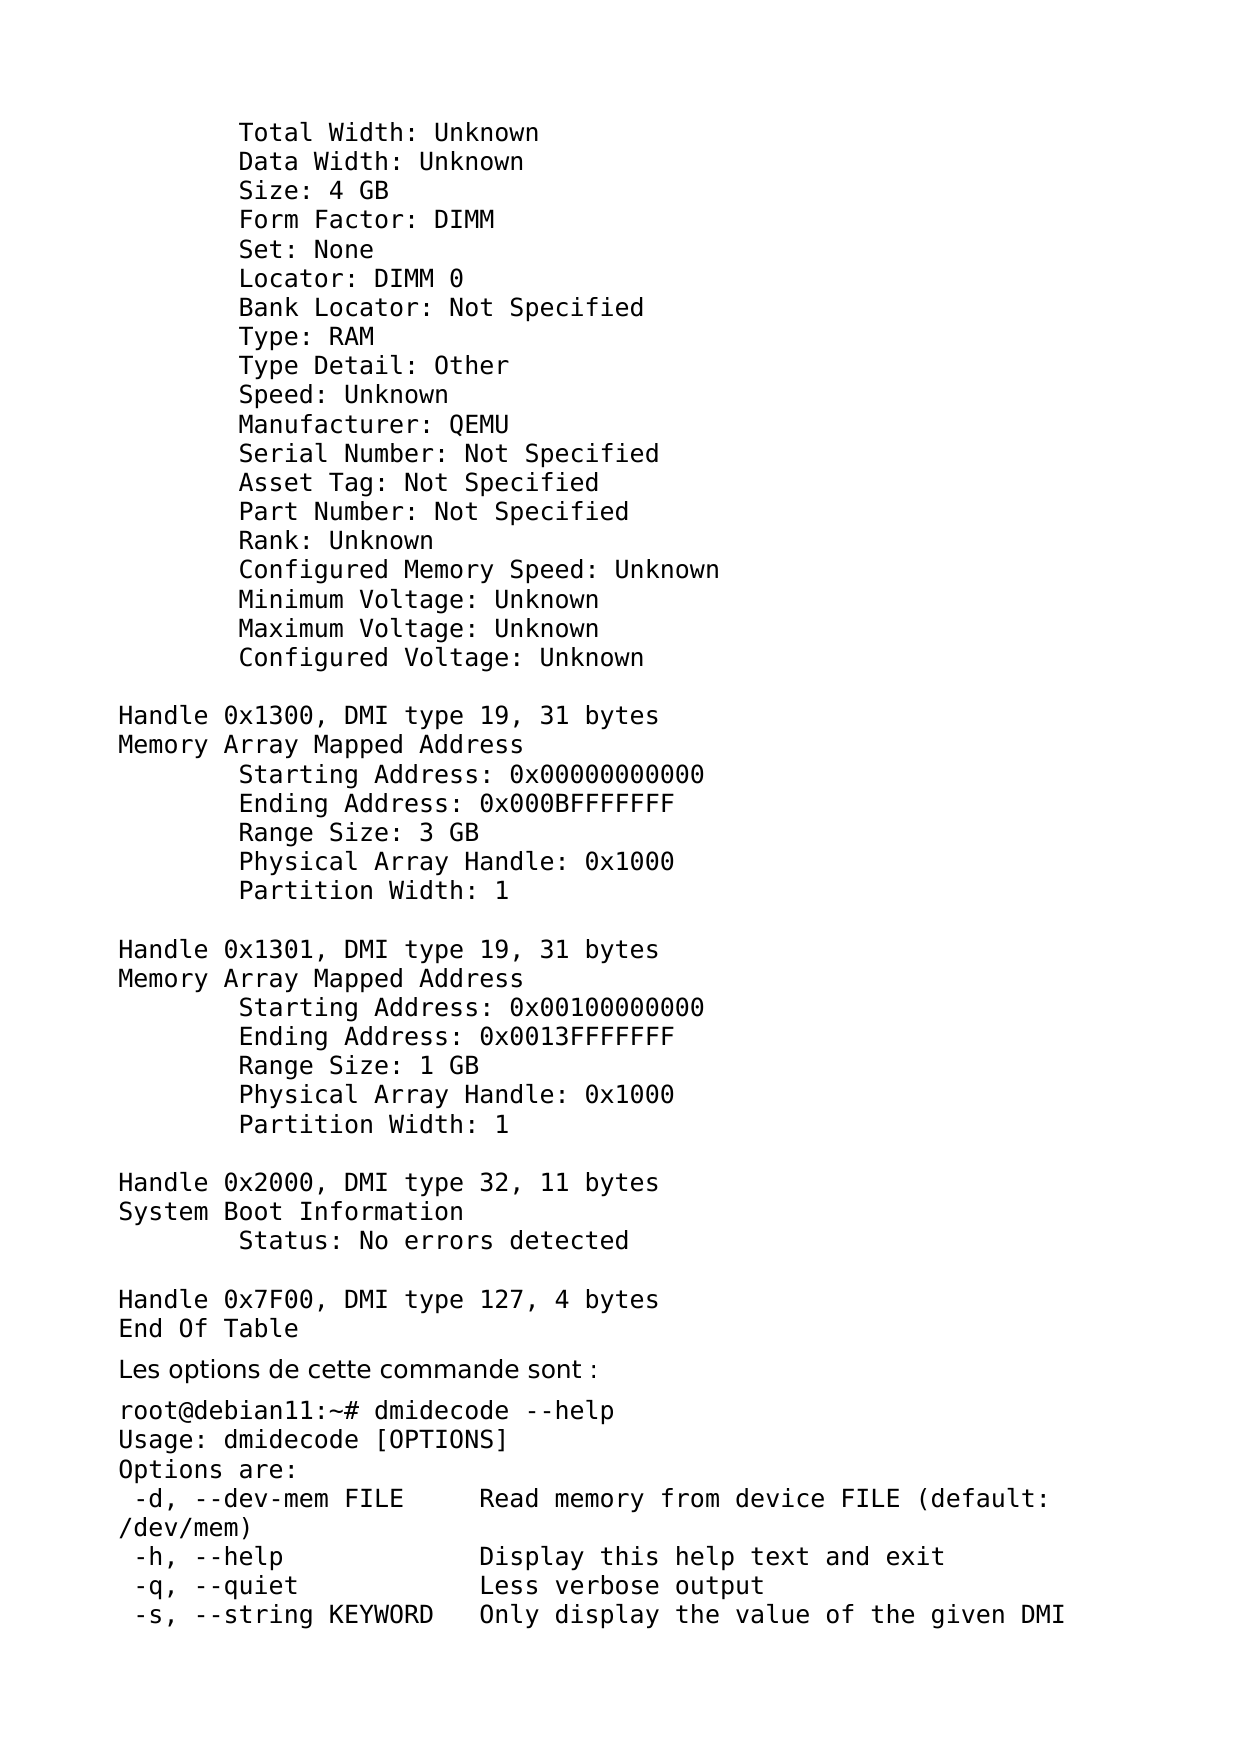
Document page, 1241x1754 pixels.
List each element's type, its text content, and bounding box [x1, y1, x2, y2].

text Les options de cette commande sont : [118, 1355, 1122, 1384]
text root@debian11:~# dmidecode --help Usage: dmidecode [OPTIONS] Options are: -d, --dev-mem FILE Read memory from device FILE (default: /dev/mem) -h, --help Display this help text and exit -q, --quiet Less verbose output -s, --string KEYWORD Only display the value of the given DMI [118, 1397, 1122, 1630]
text Total Width: Unknown Data Width: Unknown Size: 4 GB Form Factor: DIMM Set: None Locator: DIMM 0 Bank Locator: Not Specified Type: RAM Type Detail: Other Speed: Unknown Manufacturer: QEMU Serial Number: Not Specified Asset Tag: Not Specified Part Number: Not Specified Rank: Unknown Configured Memory Speed: Unknown Minimum Voltage: Unknown Maximum Voltage: Unknown Configured Voltage: Unknown Handle 0x1300, DMI type 19, 31 bytes Memory Array Mapped Address Starting Address: 0x00000000000 Ending Address: 0x000BFFFFFFF Range Size: 3 GB Physical Array Handle: 0x1000 Partition Width: 1 Handle 0x1301, DMI type 19, 31 bytes Memory Array Mapped Address Starting Address: 0x00100000000 Ending Address: 0x0013FFFFFFF Range Size: 1 GB Physical Array Handle: 0x1000 Partition Width: 1 Handle 0x2000, DMI type 32, 11 bytes System Boot Information Status: No errors detected Handle 0x7F00, DMI type 127, 4 bytes End Of Table [118, 118, 1122, 1343]
